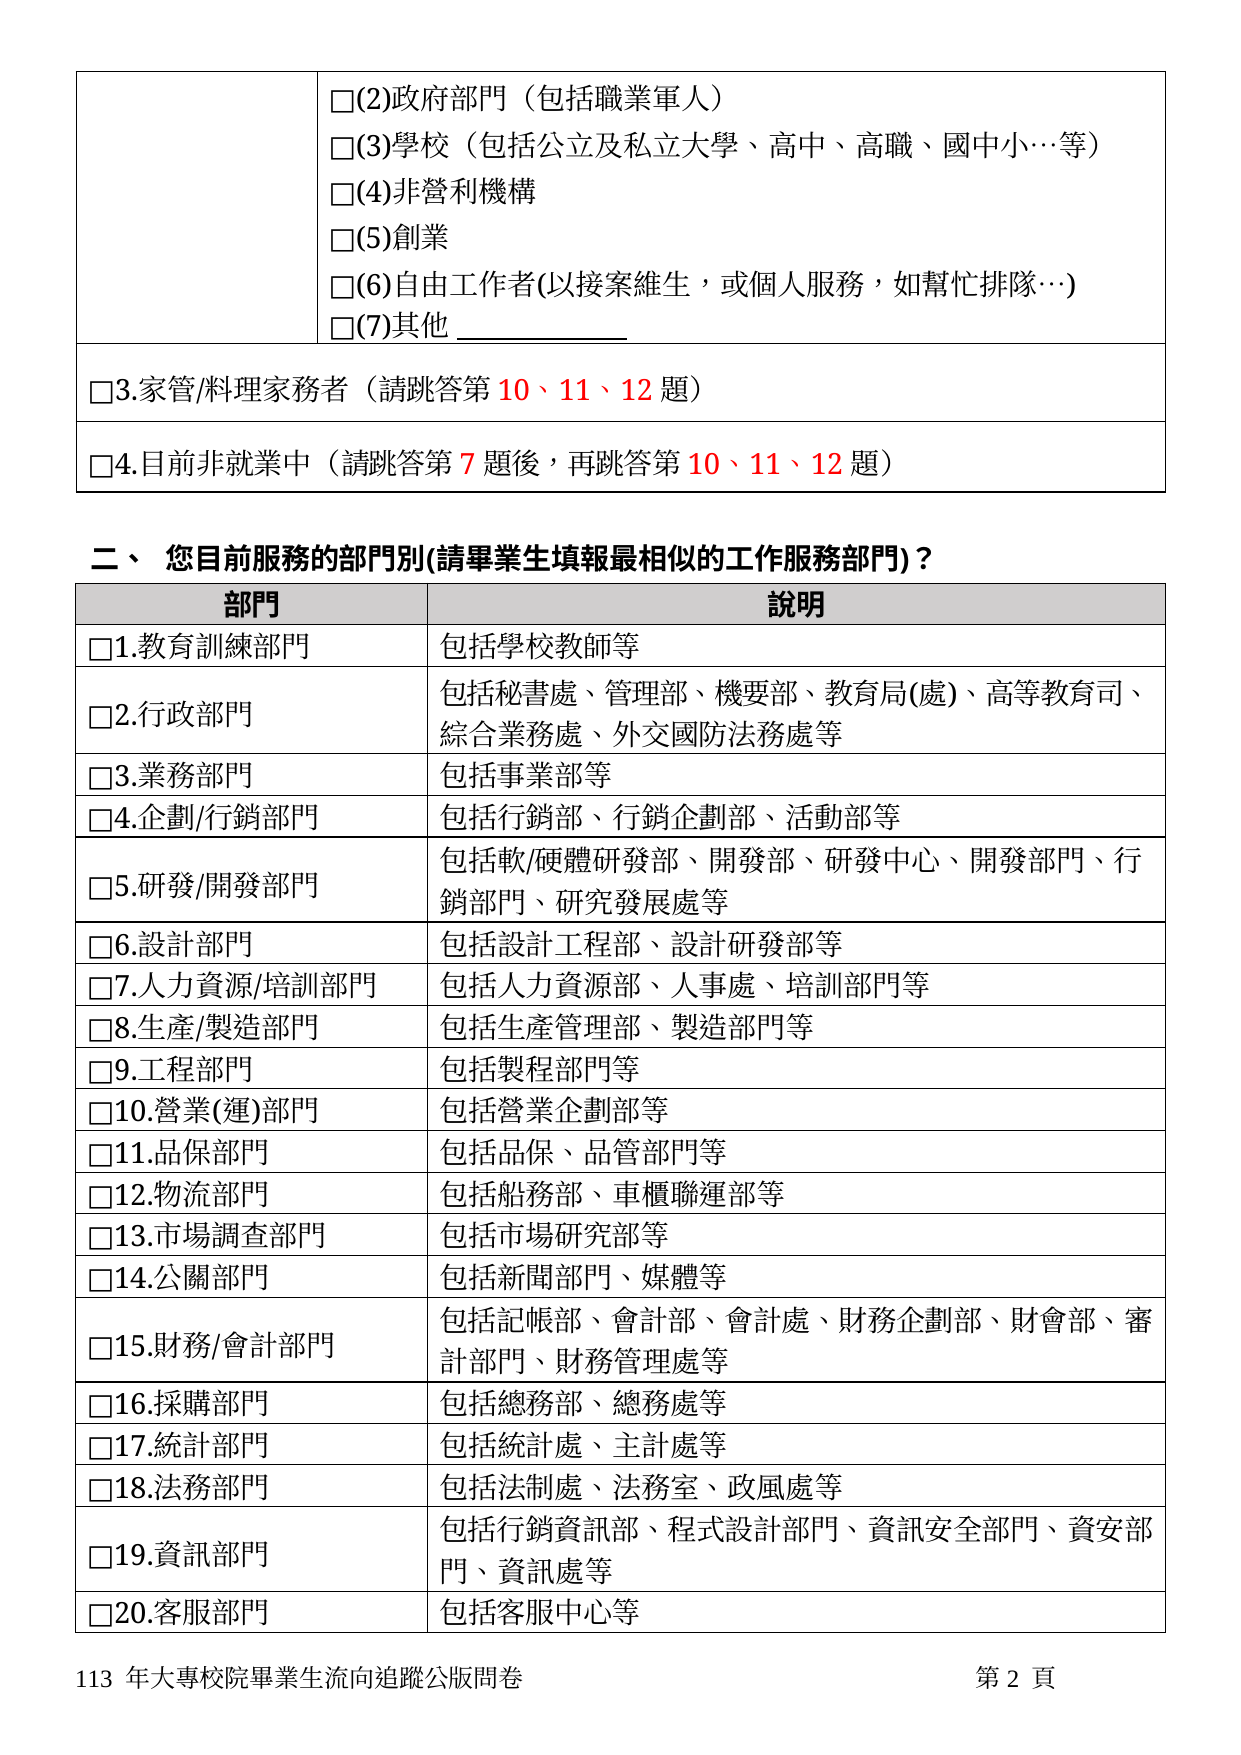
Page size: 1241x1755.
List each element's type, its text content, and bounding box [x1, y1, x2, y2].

table_cell □19.資訊部門 [76, 1507, 427, 1591]
table_cell 包括統計處、主計處等 [428, 1424, 1165, 1464]
table_cell □6.設計部門 [76, 923, 427, 963]
table_cell □10.營業(運)部門 [76, 1089, 427, 1130]
table_cell 包括市場研究部等 [428, 1214, 1165, 1255]
text 二、 您目前服務的部門別(請畢業生填報最相似的工作服務部門)？ [90, 535, 1178, 578]
table_cell □13.市場調查部門 [76, 1214, 427, 1255]
table_cell □9.工程部門 [76, 1048, 427, 1088]
table_cell 包括營業企劃部等 [428, 1089, 1165, 1130]
text [69, 582, 1172, 1647]
table_cell □16.採購部門 [76, 1383, 427, 1423]
table_cell 包括總務部、總務處等 [428, 1383, 1165, 1423]
table_cell 包括行銷部、行銷企劃部、活動部等 [428, 796, 1165, 836]
table_cell 包括人力資源部、人事處、培訓部門等 [428, 964, 1165, 1005]
table_cell 包括行銷資訊部、程式設計部門、資訊安全部門、資安部門、資訊處等 [428, 1507, 1165, 1591]
table_cell □3.業務部門 [76, 754, 427, 795]
table_cell 包括船務部、車櫃聯運部等 [428, 1173, 1165, 1213]
table_cell 包括品保、品管部門等 [428, 1131, 1165, 1172]
table_cell □3.家管/料理家務者（請跳答第 10、11、12 題） [77, 344, 1165, 421]
table_cell □14.公關部門 [76, 1256, 427, 1297]
table_cell 包括生產管理部、製造部門等 [428, 1006, 1165, 1047]
table_header □(2)政府部門（包括職業軍人） □(3)學校（包括公立及私立大學、高中、高職、國中小…等） □(4)非營利機構 □(5)創業 □(6)自由工作者(以接案維生，或個人服務，如幫忙排隊…) □(7)其他 [318, 72, 1165, 343]
table_cell 包括軟/硬體研發部、開發部、研發中心、開發部門、行銷部門、研究發展處等 [428, 838, 1165, 921]
table_cell □18.法務部門 [76, 1465, 427, 1506]
table_header [77, 72, 317, 343]
table_cell □7.人力資源/培訓部門 [76, 964, 427, 1005]
table_cell □17.統計部門 [76, 1424, 427, 1464]
table_cell 包括新聞部門、媒體等 [428, 1256, 1165, 1297]
table_cell □1.教育訓練部門 [76, 625, 427, 666]
table_cell 包括學校教師等 [428, 625, 1165, 666]
table_cell □11.品保部門 [76, 1131, 427, 1172]
table_cell □12.物流部門 [76, 1173, 427, 1213]
table_cell □4.目前非就業中（請跳答第 7 題後，再跳答第 10、11、12 題） [77, 422, 1165, 491]
table_cell 包括製程部門等 [428, 1048, 1165, 1088]
table_header 說明 [428, 584, 1165, 624]
table_cell 包括秘書處、管理部、機要部、教育局(處)、高等教育司、 綜合業務處、外交國防法務處等 [428, 667, 1165, 753]
table_cell 包括法制處、法務室、政風處等 [428, 1465, 1165, 1506]
table_cell □15.財務/會計部門 [76, 1298, 427, 1381]
table_cell 包括事業部等 [428, 754, 1165, 795]
table_cell □8.生產/製造部門 [76, 1006, 427, 1047]
table_cell □5.研發/開發部門 [76, 838, 427, 921]
table_header 部門 [76, 584, 427, 624]
table_cell □2.行政部門 [76, 667, 427, 753]
table_cell 包括設計工程部、設計研發部等 [428, 923, 1165, 963]
table_cell □20.客服部門 [76, 1592, 427, 1632]
table_cell 包括客服中心等 [428, 1592, 1165, 1632]
table_cell □4.企劃/行銷部門 [76, 796, 427, 836]
table_cell 包括記帳部、會計部、會計處、財務企劃部、財會部、審計部門、財務管理處等 [428, 1298, 1165, 1381]
